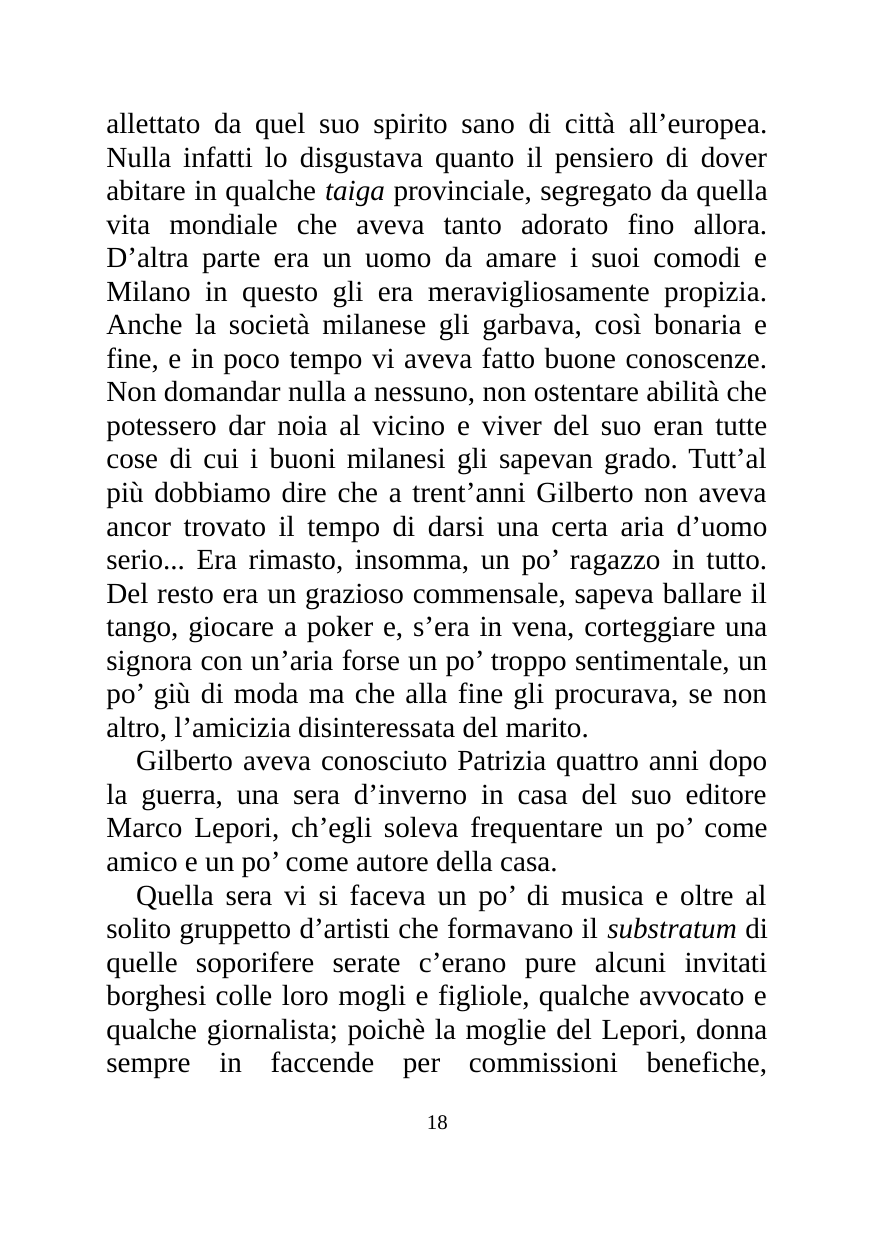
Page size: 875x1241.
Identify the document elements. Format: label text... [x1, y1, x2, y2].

text Quella sera vi si faceva un po’ di musica e oltre al solito gruppetto d’artisti che formavano il substratum di quelle soporifere serate c’erano pure alcuni invitati borghesi colle loro mogli e figliole, qualche avvocato e qualche giornalista; poichè la moglie del Lepori, donna sempre in faccende per commissioni benefiche, [106, 878, 768, 1079]
text allettato da quel suo spirito sano di città all’europea. Nulla infatti lo disgustava quanto il pensiero di dover abitare in qualche taiga provinciale, segregato da quella vita mondiale che aveva tanto adorato fino allora. D’altra parte era un uomo da amare i suoi comodi e Milano in questo gli era meravigliosamente propizia. Anche la società milanese gli garbava, così bonaria e fine, e in poco tempo vi aveva fatto buone conoscenze. Non domandar nulla a nessuno, non ostentare abilità che potessero dar noia al vicino e viver del suo eran tutte cose di cui i buoni milanesi gli sapevan grado. Tutt’al più dobbiamo dire che a trent’anni Gilberto non aveva ancor trovato il tempo di darsi una certa aria d’uomo serio... Era rimasto, insomma, un po’ ragazzo in tutto. Del resto era un grazioso commensale, sapeva ballare il tango, giocare a poker e, s’era in vena, corteggiare una signora con un’aria forse un po’ troppo sentimentale, un po’ giù di moda ma che alla fine gli procurava, se non altro, l’amicizia disinteressata del marito. [106, 106, 768, 743]
text Gilberto aveva conosciuto Patrizia quattro anni dopo la guerra, una sera d’inverno in casa del suo editore Marco Lepori, ch’egli soleva frequentare un po’ come amico e un po’ come autore della casa. [106, 743, 768, 878]
